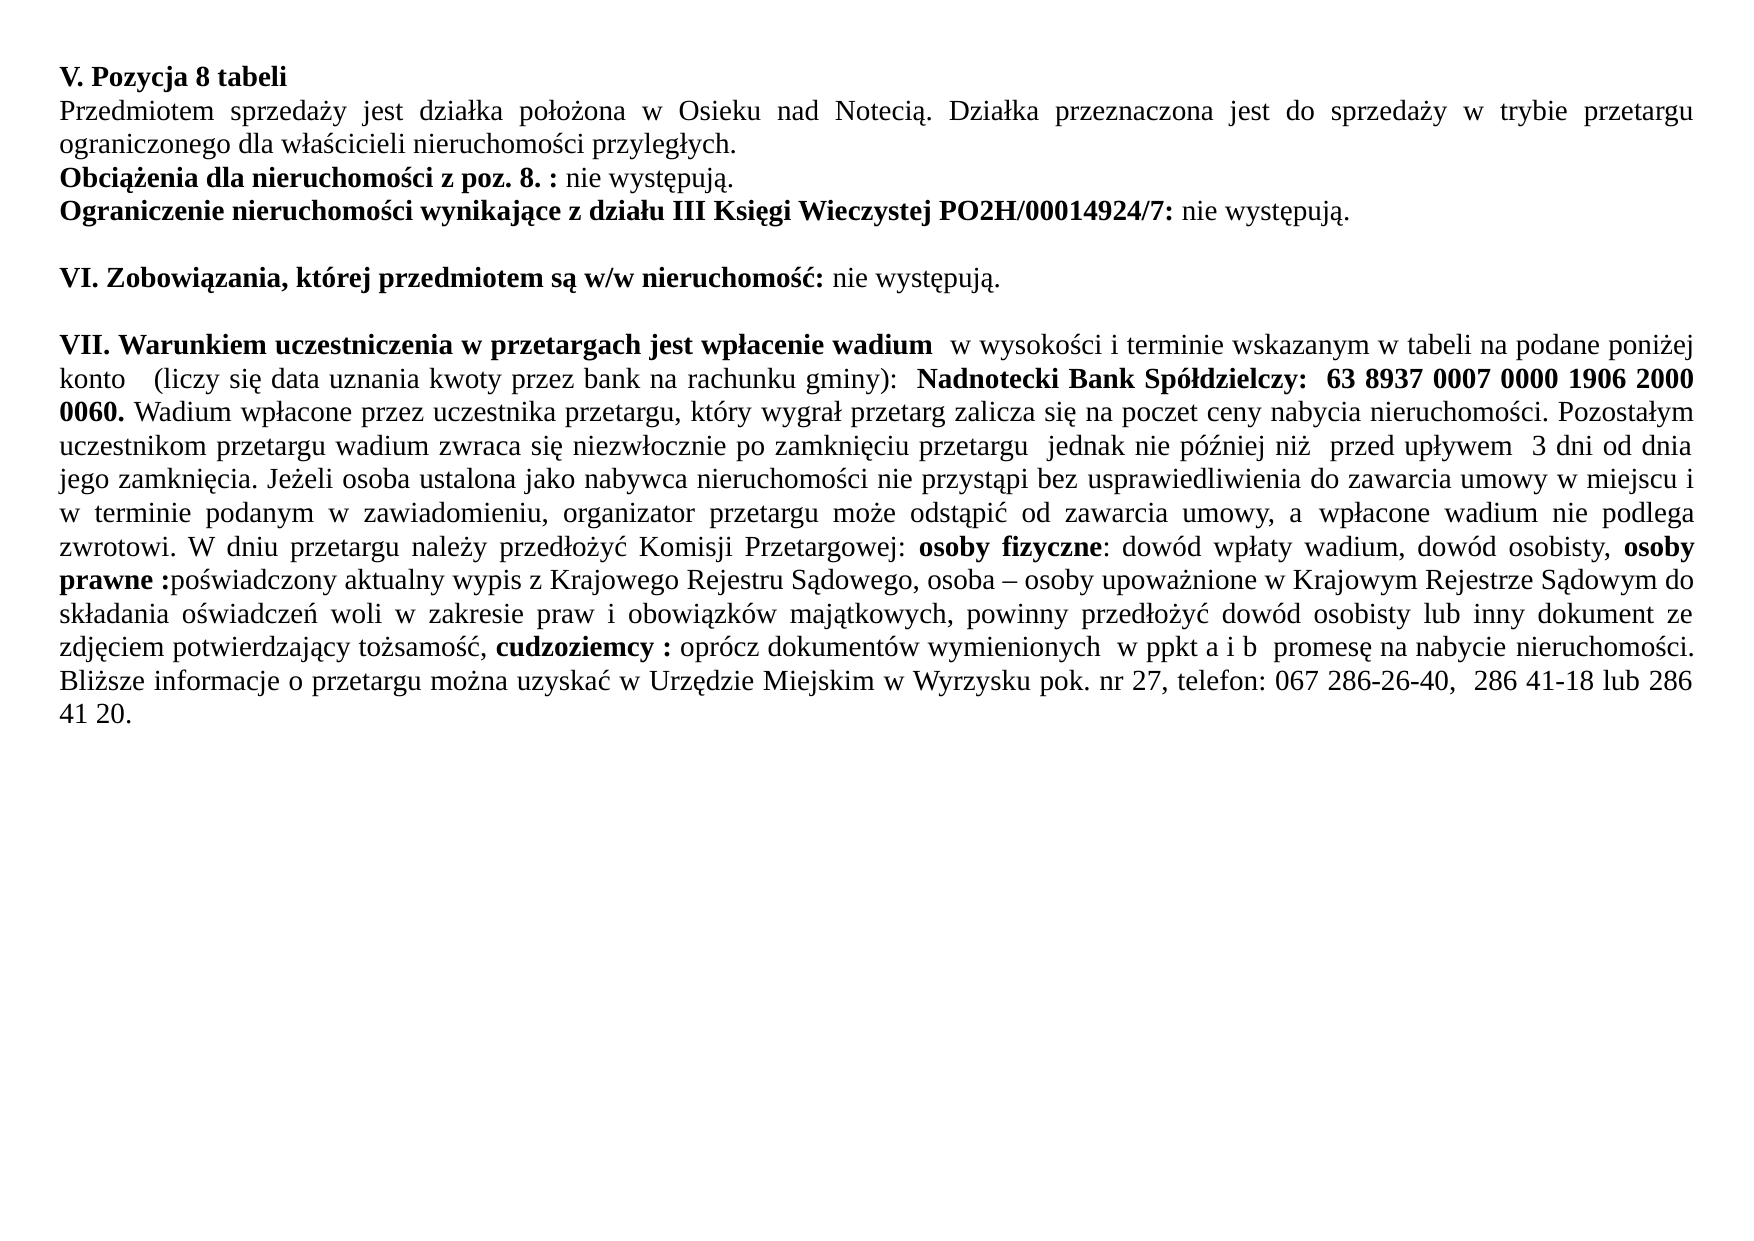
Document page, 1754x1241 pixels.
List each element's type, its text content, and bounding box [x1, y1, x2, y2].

text Ograniczenie nieruchomości wynikające z działu III Księgi Wieczystej PO2H/00014924/7: nie występują. [59, 193, 1695, 227]
text VI. Zobowiązania, której przedmiotem są w/w nieruchomość: nie występują. [59, 260, 1695, 294]
text Obciążenia dla nieruchomości z poz. 8. : nie występują. [59, 160, 1695, 193]
text V. Pozycja 8 tabeli [59, 59, 1695, 93]
text Przedmiotem sprzedaży jest działka położona w Osieku nad Notecią. Działka przeznaczona jest do sprzedaży w trybie przetargu ograniczonego dla właścicieli nieruchomości przyległych. [59, 93, 1695, 160]
text VII. Warunkiem uczestniczenia w przetargach jest wpłacenie wadium w wysokości i terminie wskazanym w tabeli na podane poniżej konto (liczy się data uznania kwoty przez bank na rachunku gminy): Nadnotecki Bank Spółdzielczy: 63 8937 0007 0000 1906 2000 0060. Wadium wpłacone przez uczestnika przetargu, który wygrał przetarg zalicza się na poczet ceny nabycia nieruchomości. Pozostałym uczestnikom przetargu wadium zwraca się niezwłocznie po zamknięciu przetargu jednak nie później niż przed upływem 3 dni od dnia jego zamknięcia. Jeżeli osoba ustalona jako nabywca nieruchomości nie przystąpi bez usprawiedliwienia do zawarcia umowy w miejscu i w terminie podanym w zawiadomieniu, organizator przetargu może odstąpić od zawarcia umowy, a wpłacone wadium nie podlega zwrotowi. W dniu przetargu należy przedłożyć Komisji Przetargowej: osoby fizyczne: dowód wpłaty wadium, dowód osobisty, osoby prawne :poświadczony aktualny wypis z Krajowego Rejestru Sądowego, osoba – osoby upoważnione w Krajowym Rejestrze Sądowym do składania oświadczeń woli w zakresie praw i obowiązków majątkowych, powinny przedłożyć dowód osobisty lub inny dokument ze zdjęciem potwierdzający tożsamość, cudzoziemcy : oprócz dokumentów wymienionych w ppkt a i b promesę na nabycie nieruchomości. Bliższe informacje o przetargu można uzyskać w Urzędzie Miejskim w Wyrzysku pok. nr 27, telefon: 067 286-26-40, 286 41-18 lub 286 41 20. [59, 327, 1695, 730]
